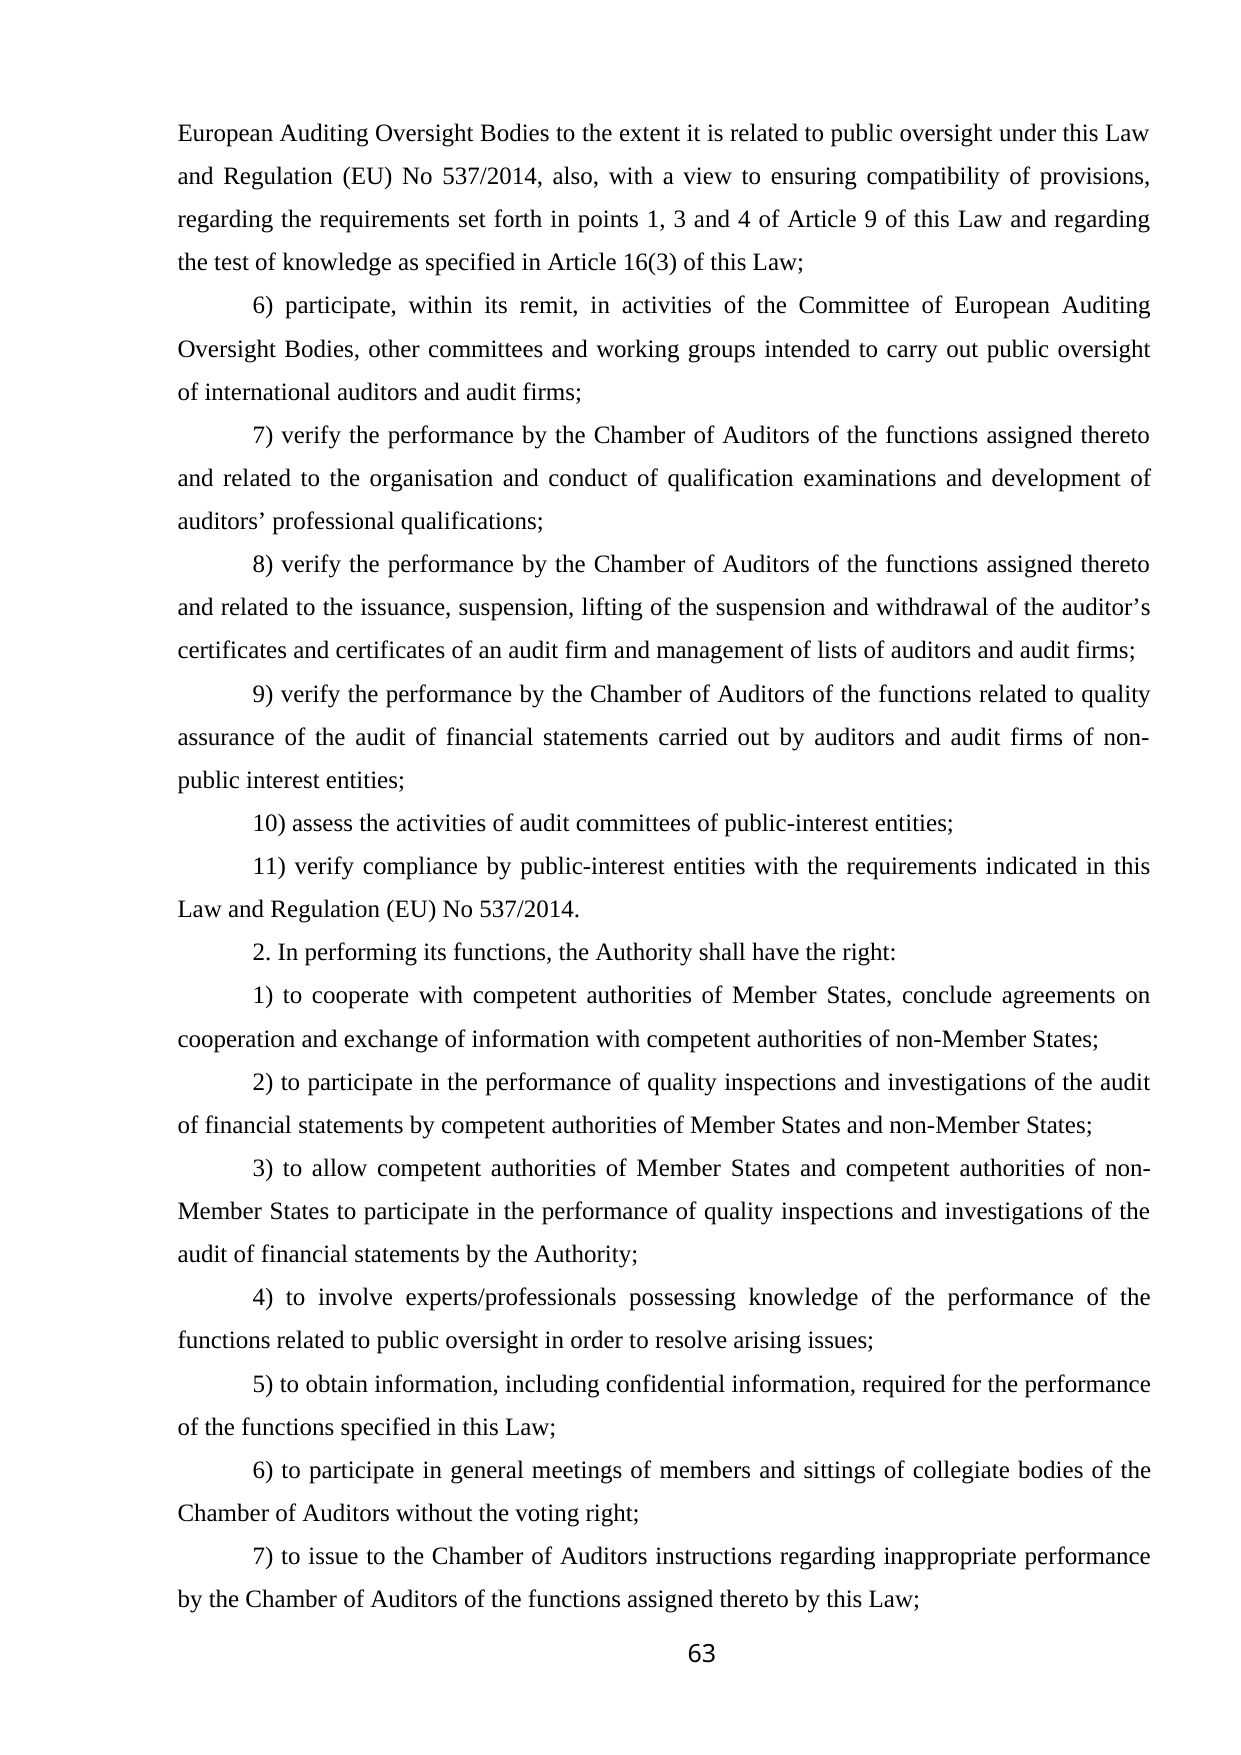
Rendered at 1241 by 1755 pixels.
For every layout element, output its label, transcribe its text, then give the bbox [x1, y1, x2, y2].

text 10) assess the activities of audit committees of public-interest entities; [177, 808, 1152, 837]
text 7) to issue to the Chamber of Auditors instructions regarding inappropriate performance by the Chamber of Auditors of the functions assigned thereto by this Law; [177, 1541, 1152, 1613]
text 9) verify the performance by the Chamber of Auditors of the functions related to quality assurance of the audit of financial statements carried out by auditors and audit firms of non-public interest entities; [177, 679, 1152, 794]
text 2) to participate in the performance of quality inspections and investigations of the audit of financial statements by competent authorities of Member States and non-Member States; [177, 1067, 1152, 1139]
text 4) to involve experts/professionals possessing knowledge of the performance of the functions related to public oversight in order to resolve arising issues; [177, 1282, 1152, 1354]
text 2. In performing its functions, the Authority shall have the right: [177, 937, 1152, 966]
text 6) participate, within its remit, in activities of the Committee of European Auditing Oversight Bodies, other committees and working groups intended to carry out public oversight of international auditors and audit firms; [177, 291, 1152, 406]
text 7) verify the performance by the Chamber of Auditors of the functions assigned thereto and related to the organisation and conduct of qualification examinations and development of auditors’ professional qualifications; [177, 420, 1152, 535]
text 1) to cooperate with competent authorities of Member States, conclude agreements on cooperation and exchange of information with competent authorities of non-Member States; [177, 981, 1152, 1052]
text 5) to obtain information, including confidential information, required for the performance of the functions specified in this Law; [177, 1369, 1152, 1441]
text European Auditing Oversight Bodies to the extent it is related to public oversight under this Law and Regulation (EU) No 537/2014, also, with a view to ensuring compatibility of provisions, regarding the requirements set forth in points 1, 3 and 4 of Article 9 of this Law and regarding the test of knowledge as specified in Article 16(3) of this Law; [177, 118, 1152, 276]
text 6) to participate in general meetings of members and sittings of collegiate bodies of the Chamber of Auditors without the voting right; [177, 1455, 1152, 1527]
text 11) verify compliance by public-interest entities with the requirements indicated in this Law and Regulation (EU) No 537/2014. [177, 851, 1152, 923]
text 8) verify the performance by the Chamber of Auditors of the functions assigned thereto and related to the issuance, suspension, lifting of the suspension and withdrawal of the auditor’s certificates and certificates of an audit firm and management of lists of auditors and audit firms; [177, 549, 1152, 664]
text 3) to allow competent authorities of Member States and competent authorities of non-Member States to participate in the performance of quality inspections and investigations of the audit of financial statements by the Authority; [177, 1153, 1152, 1268]
